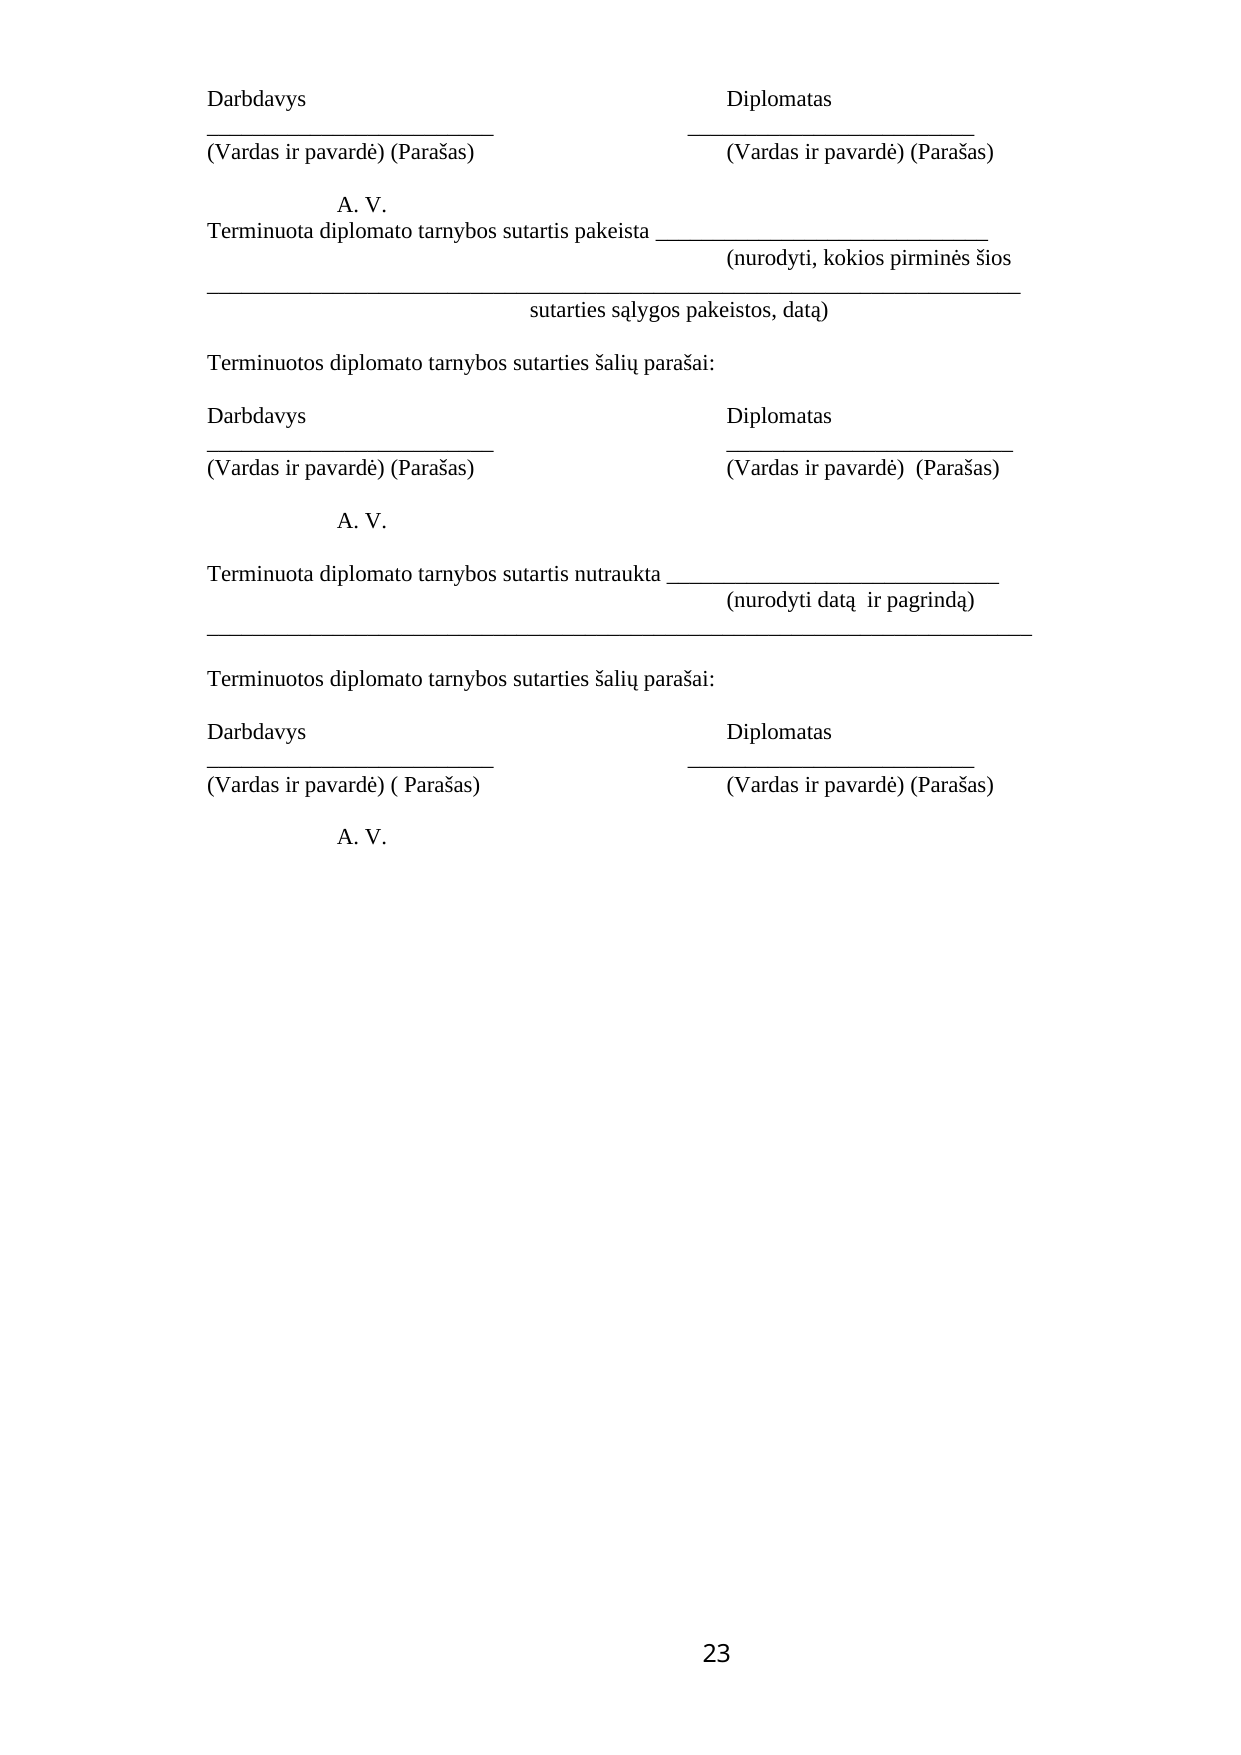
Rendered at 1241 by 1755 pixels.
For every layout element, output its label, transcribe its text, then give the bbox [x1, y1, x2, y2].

text sutarties sąlygos pakeistos, datą) [207, 296, 1152, 323]
text (Vardas ir pavardė) (Parašas) (Vardas ir pavardė) (Parašas) [207, 138, 1152, 164]
text _________________________ _________________________ [207, 428, 1152, 454]
text Darbdavys Diplomatas [207, 85, 1152, 112]
text _______________________________________________________________________ [207, 270, 1152, 296]
text Terminuotos diplomato tarnybos sutarties šalių parašai: [207, 665, 1152, 692]
text _________________________ _________________________ [207, 112, 1152, 138]
text ________________________________________________________________________ [207, 612, 1152, 639]
text Terminuota diplomato tarnybos sutartis nutraukta _____________________________ [207, 560, 1152, 586]
text Darbdavys Diplomatas [207, 718, 1152, 744]
text Terminuota diplomato tarnybos sutartis pakeista _____________________________ [207, 217, 1152, 243]
text _________________________ _________________________ [207, 744, 1152, 771]
text (Vardas ir pavardė) ( Parašas) (Vardas ir pavardė) (Parašas) [207, 771, 1152, 797]
text A. V. [207, 823, 1152, 850]
text A. V. [207, 507, 1152, 533]
text (nurodyti, kokios pirminės šios [207, 243, 1152, 270]
text (nurodyti datą ir pagrindą) [207, 586, 1152, 612]
text Darbdavys Diplomatas [207, 402, 1152, 428]
text Terminuotos diplomato tarnybos sutarties šalių parašai: [207, 349, 1152, 375]
text A. V. [207, 191, 1152, 217]
text (Vardas ir pavardė) (Parašas) (Vardas ir pavardė) (Parašas) [207, 454, 1152, 481]
